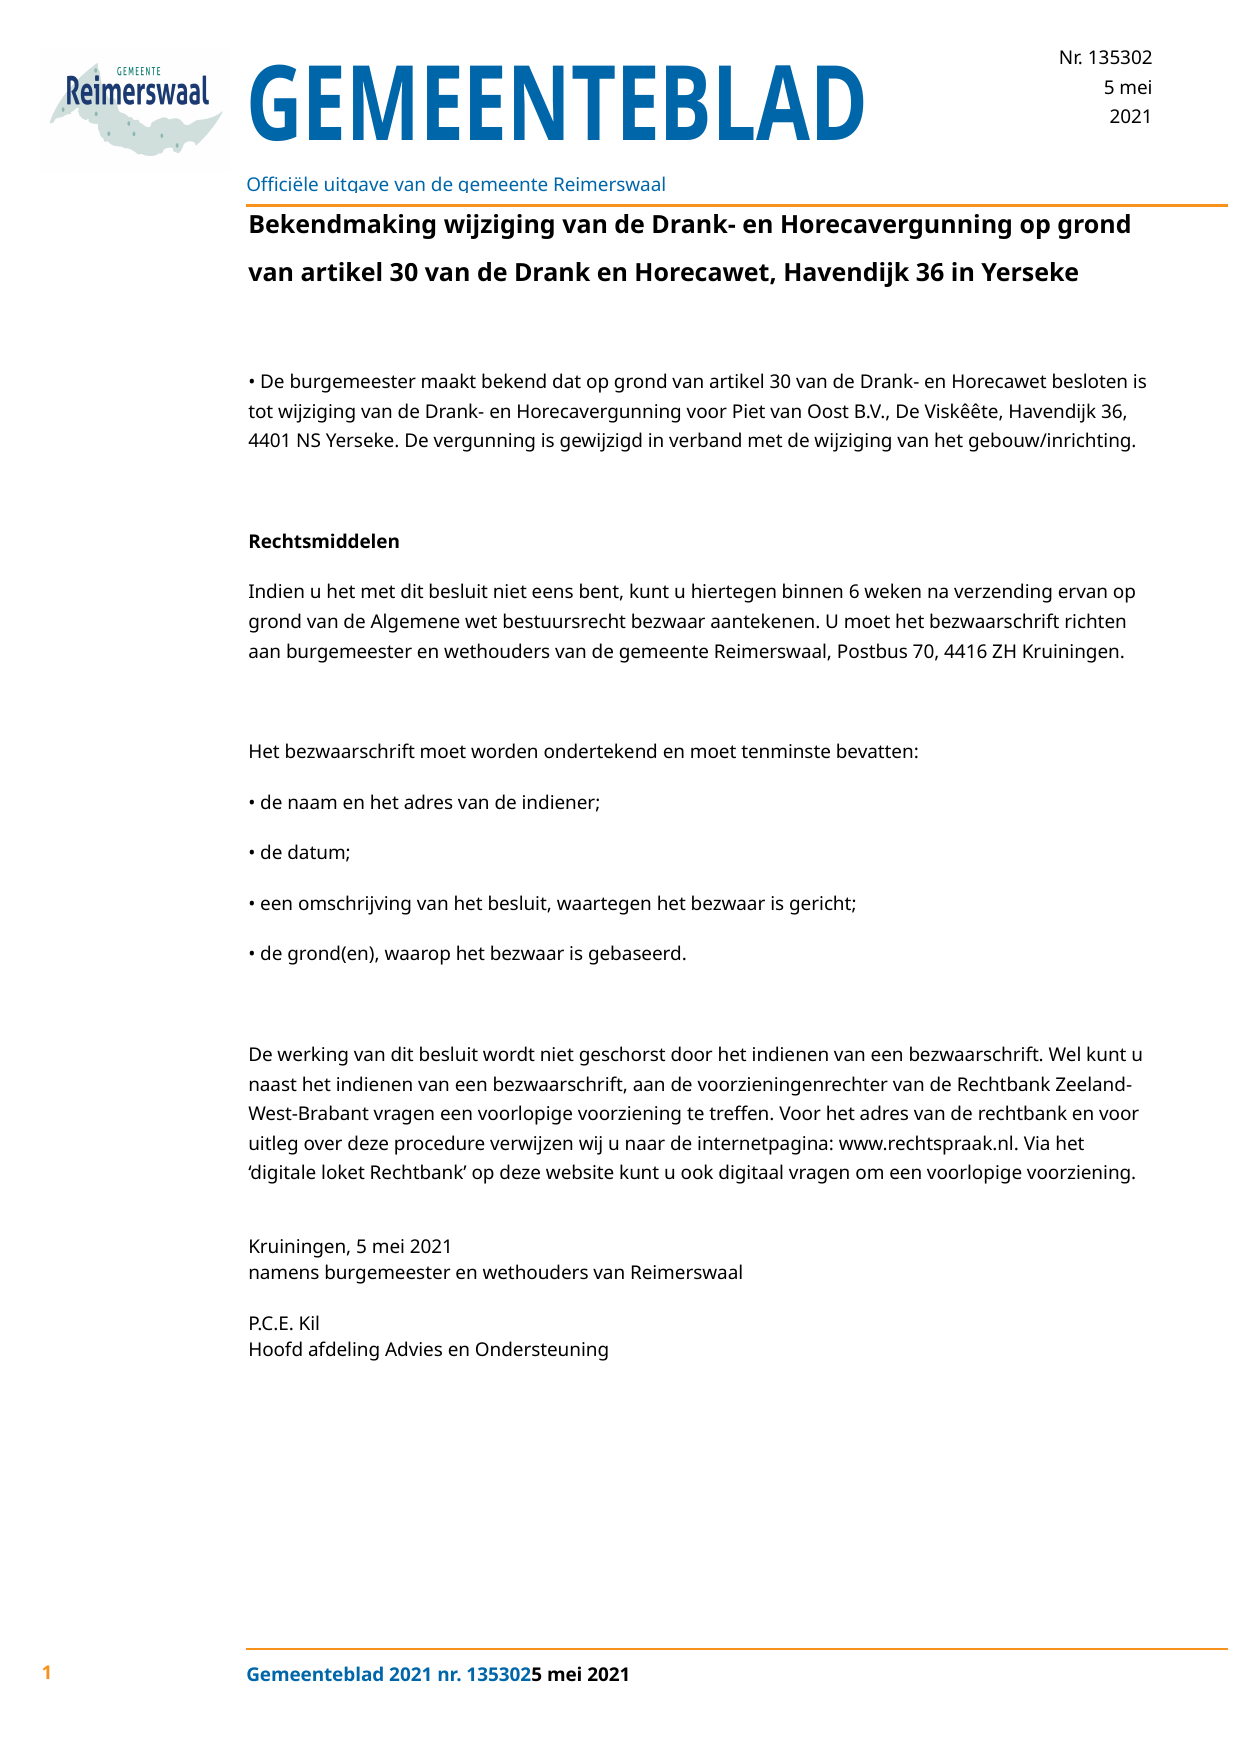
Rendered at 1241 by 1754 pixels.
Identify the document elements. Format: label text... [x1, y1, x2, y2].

text Hoofd afdeling Advies en Ondersteuning [248, 1336, 1152, 1362]
text Bekendmaking wijziging van de Drank- en Horecavergunning op grond van artikel 30 van de Drank en Horecawet, Havendijk 36 in Yerseke [248, 207, 1152, 288]
text • een omschrijving van het besluit, waartegen het bezwaar is gericht; [248, 890, 1152, 916]
text • De burgemeester maakt bekend dat op grond van artikel 30 van de Drank- en Horecawet besloten is tot wijziging van de Drank- en Horecavergunning voor Piet van Oost B.V., De Viskêête, Havendijk 36, 4401 NS Yerseke. De vergunning is gewijzigd in verband met de wijziging van het gebouw/inrichting. [248, 368, 1152, 453]
text Het bezwaarschrift moet worden ondertekend en moet tenminste bevatten: [248, 739, 1152, 764]
text P.C.E. Kil [248, 1310, 1152, 1336]
text namens burgemeester en wethouders van Reimerswaal [248, 1259, 1152, 1284]
text • de grond(en), waarop het bezwaar is gebaseerd. [248, 940, 1152, 966]
text Kruiningen, 5 mei 2021 [248, 1233, 1152, 1259]
text • de naam en het adres van de indiener; [248, 789, 1152, 815]
picture [41, 47, 231, 172]
text Indien u het met dit besluit niet eens bent, kunt u hiertegen binnen 6 weken na verzending ervan op grond van de Algemene wet bestuursrecht bezwaar aantekenen. U moet het bezwaarschrift richten aan burgemeester en wethouders van de gemeente Reimerswaal, Postbus 70, 4416 ZH Kruiningen. [248, 579, 1152, 664]
text De werking van dit besluit wordt niet geschorst door het indienen van een bezwaarschrift. Wel kunt u naast het indienen van een bezwaarschrift, aan de voorzieningenrechter van de Rechtbank Zeeland-West-Brabant vragen een voorlopige voorziening te treffen. Voor het adres van de rechtbank en voor uitleg over deze procedure verwijzen wij u naar de internetpagina: www.rechtspraak.nl. Via het ‘digitale loket Rechtbank’ op deze website kunt u ook digitaal vragen om een voorlopige voorziening. [248, 1041, 1152, 1185]
text Rechtsmiddelen [248, 528, 1152, 554]
text • de datum; [248, 839, 1152, 865]
